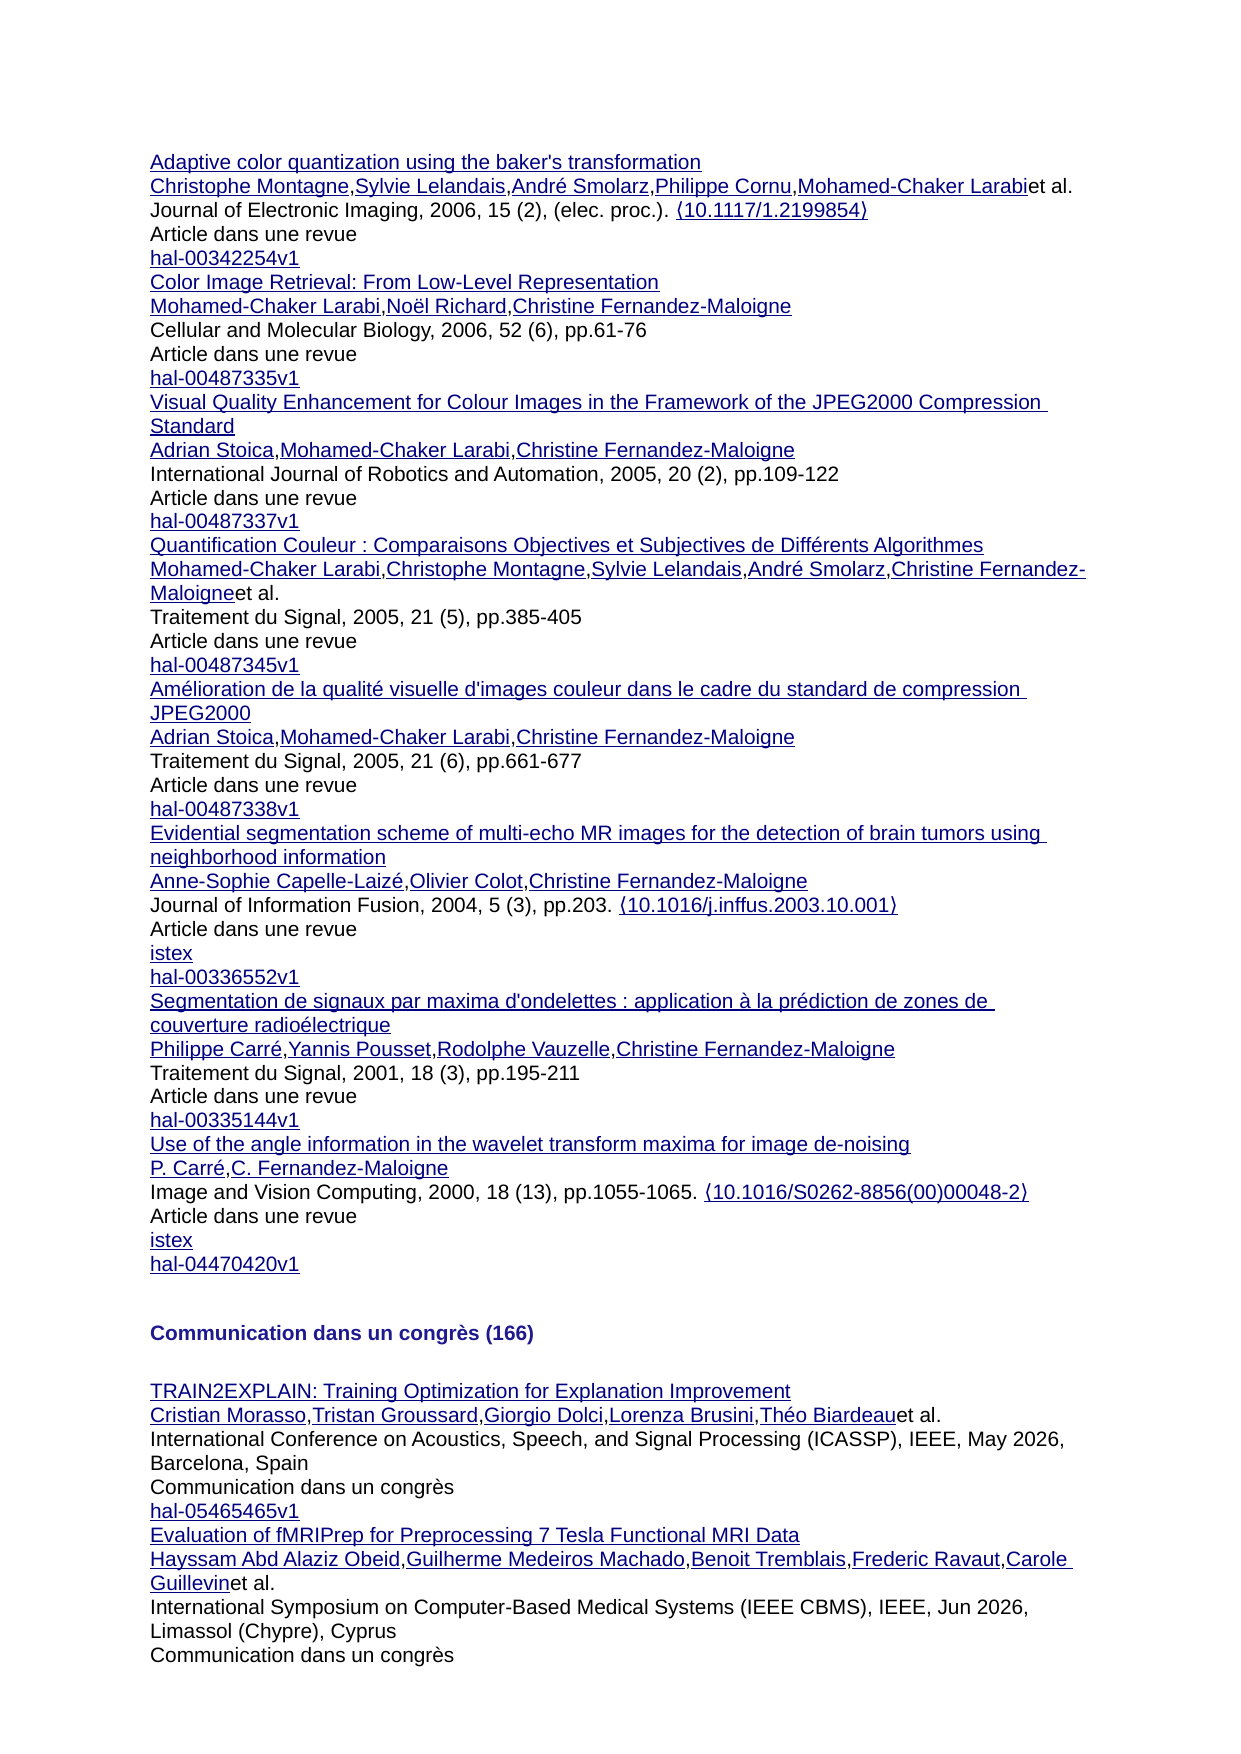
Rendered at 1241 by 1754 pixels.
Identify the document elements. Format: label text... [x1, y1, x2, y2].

subtitle Communication dans un congrès (166) [150, 1321, 1090, 1345]
table_cell Color Image Retrieval: From Low-Level Representation Mohamed-Chaker Larabi,Noël Richard,Christine Fernandez-Maloigne Cellular and Molecular Biology, 2006, 52 (6), pp.61-76 Article dans une revue hal-00487335v1 [150, 270, 1090, 389]
table_cell Quantification Couleur : Comparaisons Objectives et Subjectives de Différents Algorithmes Mohamed-Chaker Larabi,Christophe Montagne,Sylvie Lelandais,André Smolarz,Christine Fernandez-Maloigneet al. Traitement du Signal, 2005, 21 (5), pp.385-405 Article dans une revue hal-00487345v1 [150, 533, 1090, 677]
table_header TRAIN2EXPLAIN: Training Optimization for Explanation Improvement Cristian Morasso,Tristan Groussard,Giorgio Dolci,Lorenza Brusini,Théo Biardeauet al. International Conference on Acoustics, Speech, and Signal Processing (ICASSP), IEEE, May 2026, Barcelona, Spain Communication dans un congrès hal-05465465v1 [150, 1379, 1090, 1523]
table_cell Visual Quality Enhancement for Colour Images in the Framework of the JPEG2000 Compression Standard Adrian Stoica,Mohamed-Chaker Larabi,Christine Fernandez-Maloigne International Journal of Robotics and Automation, 2005, 20 (2), pp.109-122 Article dans une revue hal-00487337v1 [150, 390, 1090, 533]
table_cell Use of the angle information in the wavelet transform maxima for image de-noising P. Carré,C. Fernandez-Maloigne Image and Vision Computing, 2000, 18 (13), pp.1055-1065. ⟨10.1016/S0262-8856(00)00048-2⟩ Article dans une revue istex hal-04470420v1 [150, 1132, 1090, 1276]
table_cell Segmentation de signaux par maxima d'ondelettes : application à la prédiction de zones de couverture radioélectrique Philippe Carré,Yannis Pousset,Rodolphe Vauzelle,Christine Fernandez-Maloigne Traitement du Signal, 2001, 18 (3), pp.195-211 Article dans une revue hal-00335144v1 [150, 989, 1090, 1132]
table_cell Amélioration de la qualité visuelle d'images couleur dans le cadre du standard de compression JPEG2000 Adrian Stoica,Mohamed-Chaker Larabi,Christine Fernandez-Maloigne Traitement du Signal, 2005, 21 (6), pp.661-677 Article dans une revue hal-00487338v1 [150, 677, 1090, 821]
table_cell Evaluation of fMRIPrep for Preprocessing 7 Tesla Functional MRI Data Hayssam Abd Alaziz Obeid,Guilherme Medeiros Machado,Benoit Tremblais,Frederic Ravaut,Carole Guillevinet al. International Symposium on Computer-Based Medical Systems (IEEE CBMS), IEEE, Jun 2026, Limassol (Chypre), Cyprus Communication dans un congrès [150, 1523, 1090, 1667]
table_cell Evidential segmentation scheme of multi-echo MR images for the detection of brain tumors using neighborhood information Anne-Sophie Capelle-Laizé,Olivier Colot,Christine Fernandez-Maloigne Journal of Information Fusion, 2004, 5 (3), pp.203. ⟨10.1016/j.inffus.2003.10.001⟩ Article dans une revue istex hal-00336552v1 [150, 821, 1090, 988]
table_cell Adaptive color quantization using the baker's transformation Christophe Montagne,Sylvie Lelandais,André Smolarz,Philippe Cornu,Mohamed-Chaker Larabiet al. Journal of Electronic Imaging, 2006, 15 (2), (elec. proc.). ⟨10.1117/1.2199854⟩ Article dans une revue hal-00342254v1 [150, 150, 1090, 270]
